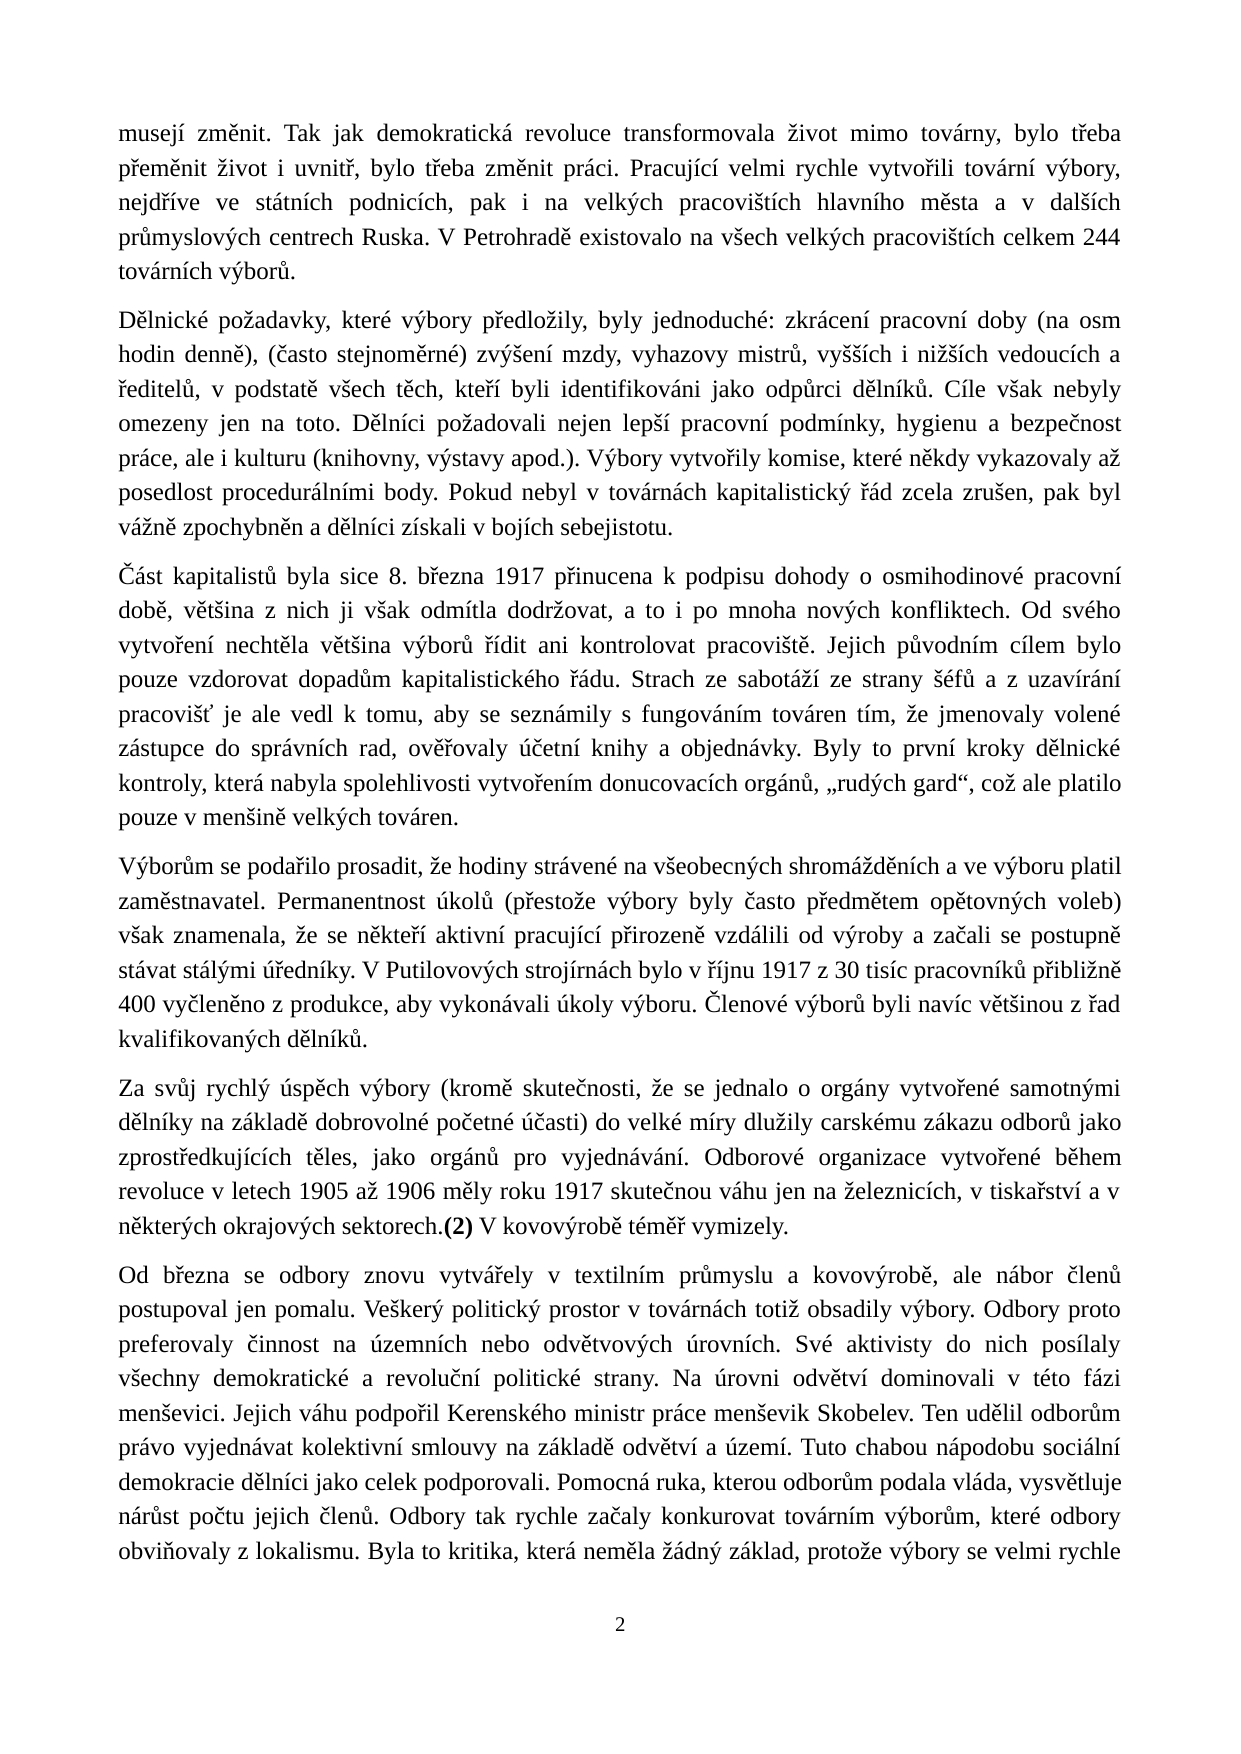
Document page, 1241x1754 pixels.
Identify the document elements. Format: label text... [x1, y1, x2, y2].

text musejí změnit. Tak jak demokratická revoluce transformovala život mimo továrny, bylo třeba přeměnit život i uvnitř, bylo třeba změnit práci. Pracující velmi rychle vytvořili tovární výbory, nejdříve ve státních podnicích, pak i na velkých pracovištích hlavního města a v dalších průmyslových centrech Ruska. V Petrohradě existovalo na všech velkých pracovištích celkem 244 továrních výborů. [118, 118, 1122, 285]
text Výborům se podařilo prosadit, že hodiny strávené na všeobecných shromážděních a ve výboru platil zaměstnavatel. Permanentnost úkolů (přestože výbory byly často předmětem opětovných voleb) však znamenala, že se někteří aktivní pracující přirozeně vzdálili od výroby a začali se postupně stávat stálými úředníky. V Putilovových strojírnách bylo v říjnu 1917 z 30 tisíc pracovníků přibližně 400 vyčleněno z produkce, aby vykonávali úkoly výboru. Členové výborů byli navíc většinou z řad kvalifikovaných dělníků. [118, 851, 1122, 1053]
text Část kapitalistů byla sice 8. března 1917 přinucena k podpisu dohody o osmihodinové pracovní době, většina z nich ji však odmítla dodržovat, a to i po mnoha nových konfliktech. Od svého vytvoření nechtěla většina výborů řídit ani kontrolovat pracoviště. Jejich původním cílem bylo pouze vzdorovat dopadům kapitalistického řádu. Strach ze sabotáží ze strany šéfů a z uzavírání pracovišť je ale vedl k tomu, aby se seznámily s fungováním továren tím, že jmenovaly volené zástupce do správních rad, ověřovaly účetní knihy a objednávky. Byly to první kroky dělnické kontroly, která nabyla spolehlivosti vytvořením donucovacích orgánů, „rudých gard“, což ale platilo pouze v menšině velkých továren. [118, 561, 1122, 831]
text Dělnické požadavky, které výbory předložily, byly jednoduché: zkrácení pracovní doby (na osm hodin denně), (často stejnoměrné) zvýšení mzdy, vyhazovy mistrů, vyšších i nižších vedoucích a ředitelů, v podstatě všech těch, kteří byli identifikováni jako odpůrci dělníků. Cíle však nebyly omezeny jen na toto. Dělníci požadovali nejen lepší pracovní podmínky, hygienu a bezpečnost práce, ale i kulturu (knihovny, výstavy apod.). Výbory vytvořily komise, které někdy vykazovaly až posedlost procedurálními body. Pokud nebyl v továrnách kapitalistický řád zcela zrušen, pak byl vážně zpochybněn a dělníci získali v bojích sebejistotu. [118, 305, 1122, 541]
text Od března se odbory znovu vytvářely v textilním průmyslu a kovovýrobě, ale nábor členů postupoval jen pomalu. Veškerý politický prostor v továrnách totiž obsadily výbory. Odbory proto preferovaly činnost na územních nebo odvětvových úrovních. Své aktivisty do nich posílaly všechny demokratické a revoluční politické strany. Na úrovni odvětví dominovali v této fázi menševici. Jejich váhu podpořil Kerenského ministr práce menševik Skobelev. Ten udělil odborům právo vyjednávat kolektivní smlouvy na základě odvětví a území. Tuto chabou nápodobu sociální demokracie dělníci jako celek podporovali. Pomocná ruka, kterou odborům podala vláda, vysvětluje nárůst počtu jejich členů. Odbory tak rychle začaly konkurovat továrním výborům, které odbory obviňovaly z lokalismu. Byla to kritika, která neměla žádný základ, protože výbory se velmi rychle [118, 1260, 1122, 1564]
text Za svůj rychlý úspěch výbory (kromě skutečnosti, že se jednalo o orgány vytvořené samotnými dělníky na základě dobrovolné početné účasti) do velké míry dlužily carskému zákazu odborů jako zprostředkujících těles, jako orgánů pro vyjednávání. Odborové organizace vytvořené během revoluce v letech 1905 až 1906 měly roku 1917 skutečnou váhu jen na železnicích, v tiskařství a v některých okrajových sektorech.(2) V kovovýrobě téměř vymizely. [118, 1073, 1122, 1239]
